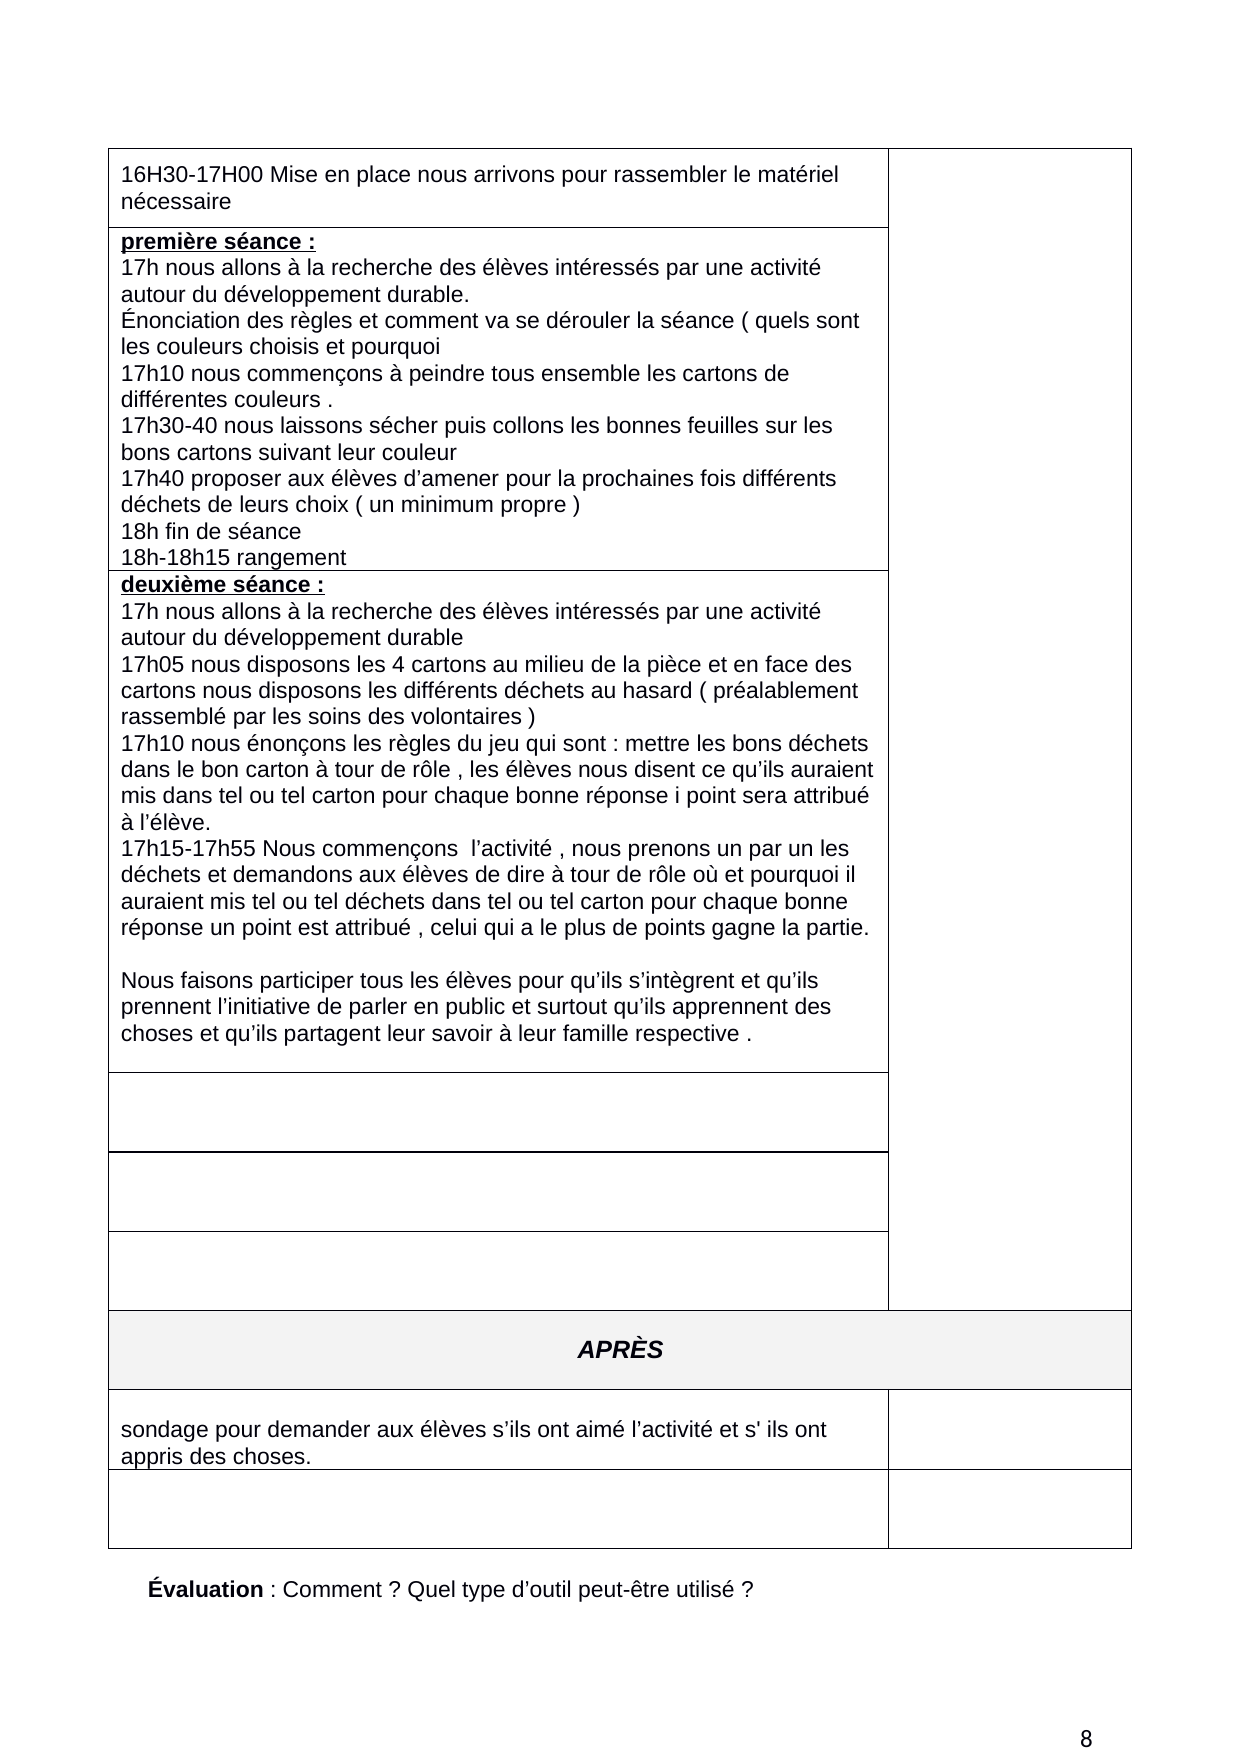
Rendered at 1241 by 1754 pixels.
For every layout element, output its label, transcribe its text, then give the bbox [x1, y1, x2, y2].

table_cell APRÈS [109, 1311, 1131, 1389]
table_cell [109, 1073, 888, 1151]
table_cell deuxième séance : 17h nous allons à la recherche des élèves intéressés par une activité autour du développement durable 17h05 nous disposons les 4 cartons au milieu de la pièce et en face des cartons nous disposons les différents déchets au hasard ( préalablement rassemblé par les soins des volontaires ) 17h10 nous énonçons les règles du jeu qui sont : mettre les bons déchets dans le bon carton à tour de rôle , les élèves nous disent ce qu’ils auraient mis dans tel ou tel carton pour chaque bonne réponse i point sera attribué à l’élève. 17h15-17h55 Nous commençons l’activité , nous prenons un par un les déchets et demandons aux élèves de dire à tour de rôle où et pourquoi il auraient mis tel ou tel déchets dans tel ou tel carton pour chaque bonne réponse un point est attribué , celui qui a le plus de points gagne la partie. Nous faisons participer tous les élèves pour qu’ils s’intègrent et qu’ils prennent l’initiative de parler en public et surtout qu’ils apprennent des choses et qu’ils partagent leur savoir à leur famille respective . [109, 571, 888, 1072]
table_cell sondage pour demander aux élèves s’ils ont aimé l’activité et s' ils ont appris des choses. [109, 1390, 888, 1469]
table_cell première séance : 17h nous allons à la recherche des élèves intéressés par une activité autour du développement durable. Énonciation des règles et comment va se dérouler la séance ( quels sont les couleurs choisis et pourquoi 17h10 nous commençons à peindre tous ensemble les cartons de différentes couleurs . 17h30-40 nous laissons sécher puis collons les bonnes feuilles sur les bons cartons suivant leur couleur 17h40 proposer aux élèves d’amener pour la prochaines fois différents déchets de leurs choix ( un minimum propre ) 18h fin de séance 18h-18h15 rangement [109, 228, 888, 570]
table_cell [109, 1153, 888, 1231]
table_cell [109, 1232, 888, 1310]
table_cell [889, 1390, 1131, 1469]
table_cell [109, 1470, 888, 1548]
table_cell [889, 149, 1131, 1310]
text Évaluation : Comment ? Quel type d’outil peut-être utilisé ? [148, 1576, 1093, 1602]
table_cell 16H30-17H00 Mise en place nous arrivons pour rassembler le matériel nécessaire [109, 149, 888, 227]
table_cell [889, 1470, 1131, 1548]
